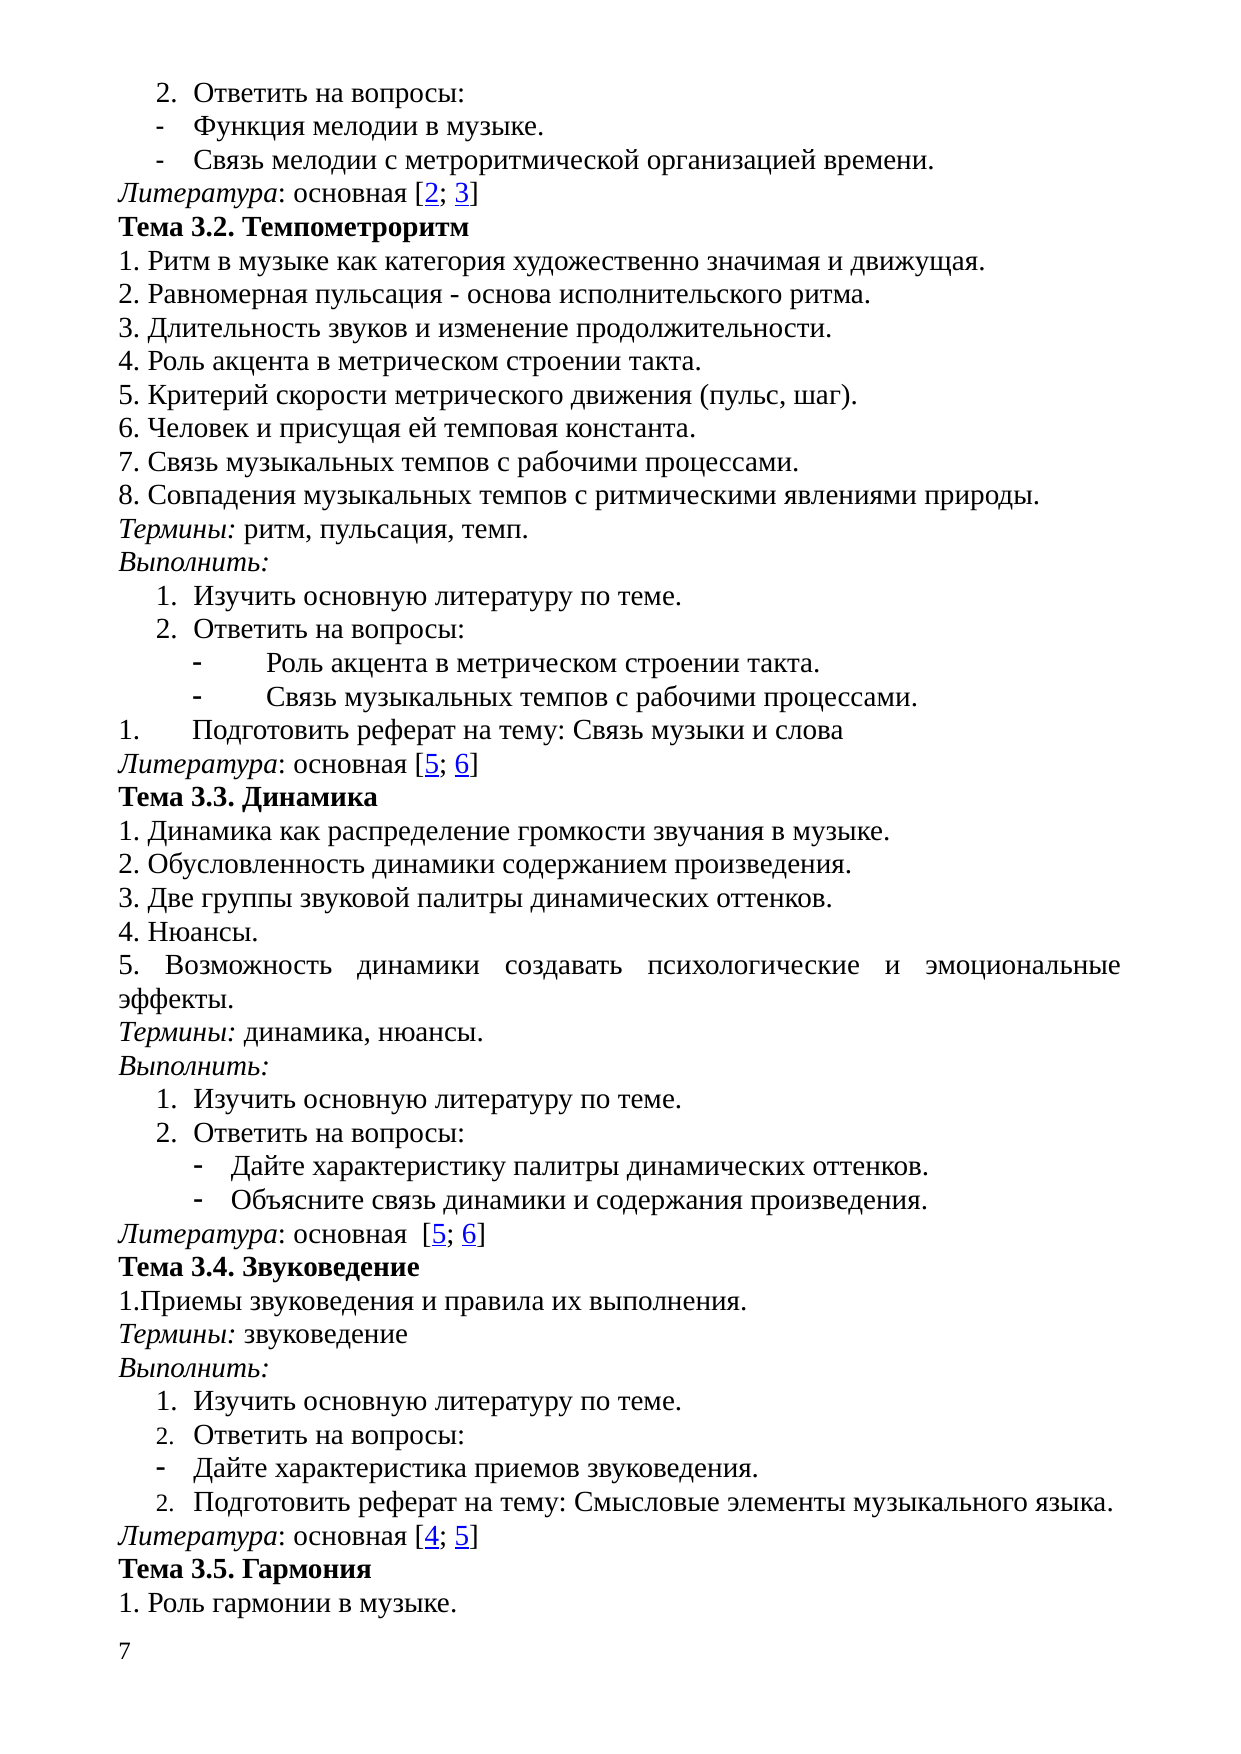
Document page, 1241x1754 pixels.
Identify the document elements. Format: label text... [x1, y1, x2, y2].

list Связь мелодии с метроритмической организацией времени. [156, 142, 1122, 176]
list Дайте характеристика приемов звуковедения. [156, 1451, 1122, 1484]
text Тема 3.3. Динамика [118, 779, 1122, 813]
text Литература: основная [5; 6] [118, 746, 1122, 779]
list Роль акцента в метрическом строении такта. [192, 645, 1122, 679]
list Связь музыкальных темпов с рабочими процессами. [192, 679, 1122, 712]
text 1.Приемы звуковедения и правила их выполнения. [118, 1283, 1122, 1316]
list Ответить на вопросы: [156, 1115, 1122, 1148]
list Объясните связь динамики и содержания произведения. [193, 1182, 1122, 1216]
text Термины: звуковедение [118, 1316, 1122, 1350]
list Ответить на вопросы: [156, 612, 1122, 645]
text 6. Человек и присущая ей темповая константа. [118, 410, 1122, 444]
text Тема 3.2. Темпометроритм [118, 209, 1122, 243]
text 7. Связь музыкальных темпов с рабочими процессами. [118, 444, 1122, 477]
list Ответить на вопросы: [156, 75, 1122, 108]
text 2. Равномерная пульсация - основа исполнительского ритма. [118, 276, 1122, 310]
text 1. Ритм в музыке как категория художественно значимая и движущая. [118, 243, 1122, 276]
text 1. Роль гармонии в музыке. [118, 1585, 1122, 1618]
list Подготовить реферат на тему: Связь музыки и слова [118, 712, 1122, 746]
text Термины: ритм, пульсация, темп. [118, 511, 1122, 544]
text Тема 3.5. Гармония [118, 1551, 1122, 1585]
text 8. Совпадения музыкальных темпов с ритмическими явлениями природы. [118, 477, 1122, 511]
list Подготовить реферат на тему: Смысловые элементы музыкального языка. [156, 1484, 1122, 1518]
text Тема 3.4. Звуковедение [118, 1249, 1122, 1283]
text Литература: основная [4; 5] [118, 1518, 1122, 1551]
text 5. Критерий скорости метрического движения (пульс, шаг). [118, 377, 1122, 410]
list Ответить на вопросы: [156, 1417, 1122, 1451]
text Литература: основная [2; 3] [118, 176, 1122, 209]
list Изучить основную литературу по теме. [156, 578, 1122, 612]
text Литература: основная [5; 6] [118, 1216, 1122, 1249]
list Дайте характеристику палитры динамических оттенков. [193, 1148, 1122, 1182]
text 4. Нюансы. [118, 914, 1122, 947]
text Выполнить: [118, 544, 1122, 578]
text Выполнить: [118, 1048, 1122, 1081]
text 5. Возможность динамики создавать психологические и эмоциональные эффекты. [118, 947, 1122, 1014]
text 4. Роль акцента в метрическом строении такта. [118, 343, 1122, 377]
text Термины: динамика, нюансы. [118, 1014, 1122, 1048]
text 3. Две группы звуковой палитры динамических оттенков. [118, 880, 1122, 914]
list Изучить основную литературу по теме. [156, 1383, 1122, 1417]
text 1. Динамика как распределение громкости звучания в музыке. [118, 813, 1122, 847]
text Выполнить: [118, 1350, 1122, 1383]
text 2. Обусловленность динамики содержанием произведения. [118, 847, 1122, 880]
list Изучить основную литературу по теме. [156, 1081, 1122, 1115]
text 3. Длительность звуков и изменение продолжительности. [118, 310, 1122, 343]
list Функция мелодии в музыке. [156, 108, 1122, 142]
